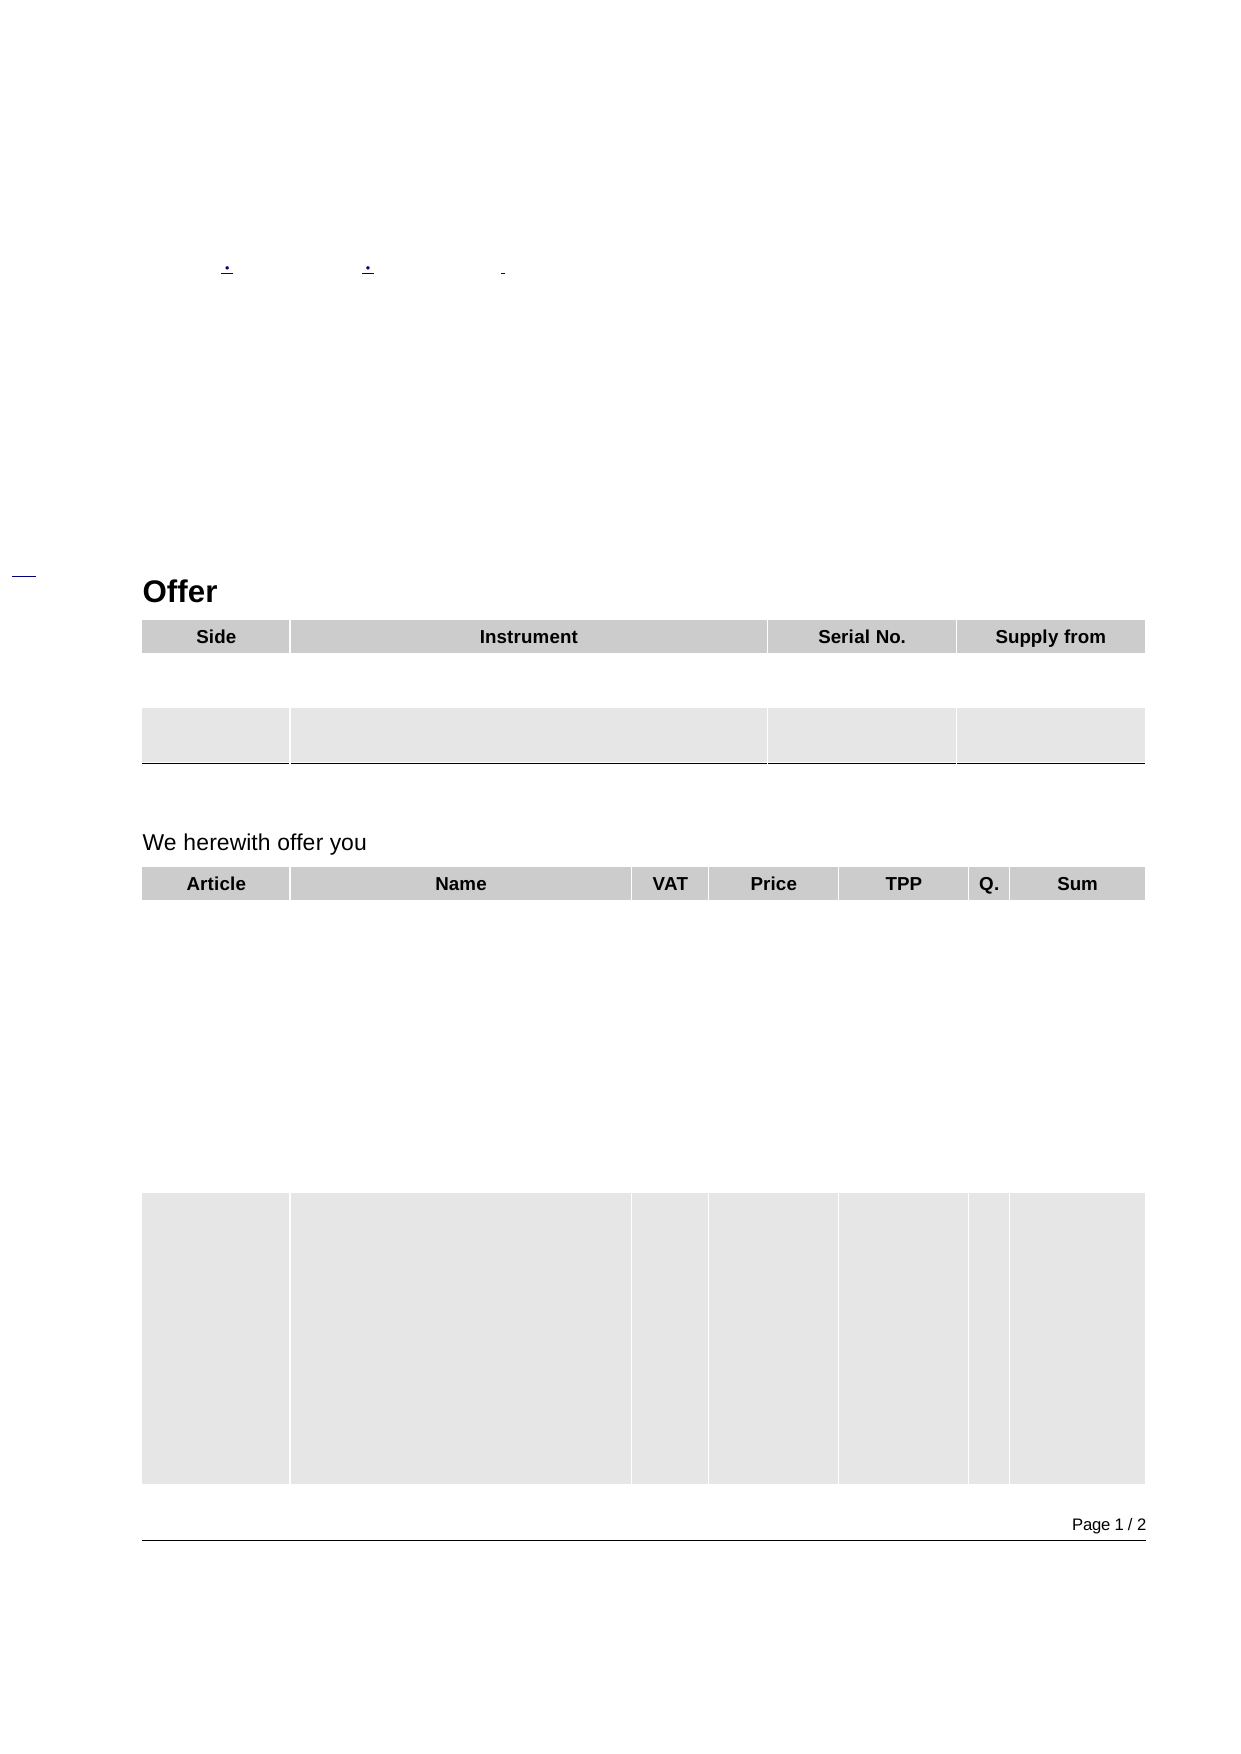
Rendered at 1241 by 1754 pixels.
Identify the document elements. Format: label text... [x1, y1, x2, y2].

table_cell <price> [709, 900, 838, 1192]
table_cell [145, 392, 736, 495]
table_cell [768, 764, 956, 777]
table_header Price [709, 867, 838, 900]
table_cell <article/name> [291, 708, 767, 762]
table_cell [956, 764, 1145, 777]
text <receiver/lettersalutationname> [142, 789, 1146, 816]
table_header [145, 151, 736, 260]
text We herewith offer you [142, 828, 1146, 855]
table_header Side [142, 620, 289, 653]
table_cell <sumamount> <$-discountamount/emptyifnull/label('- disc')> <$-payedfromflatrate/emptyifnull/label('- fr')> <$-totalextrapayment/emptyifnull/label('+ ep')> [1010, 900, 1145, 1192]
table_cell <devicecaredate> [957, 708, 1145, 762]
table_header Serial No. [768, 620, 956, 653]
table_header VAT [632, 867, 708, 900]
table_cell [290, 764, 767, 777]
table_cell <numberamount> [969, 1193, 1009, 1484]
table_cell <costcoverage> [839, 900, 968, 1192]
table_header Supply from [957, 620, 1145, 653]
table_cell <vatrate/suffix('%')> [632, 900, 708, 1192]
text Offer <invoice/kind> <invoice/invoicenumber> [142, 572, 1146, 608]
table_cell <article/firstof(number,sequencenumber)> [142, 900, 289, 1192]
table_header Name [291, 867, 631, 900]
table_cell <devicecaredate> [957, 653, 1145, 708]
table_cell <article/name> [291, 653, 767, 708]
table_cell <articleitem/serialnumber> [768, 708, 956, 762]
text <invoice/invoicedate> [142, 495, 1146, 522]
table_cell <sumamount> <$-discountamount/emptyifnull/label('- disc')> <$-payedfromflatrate/emptyifnull/label('- fr')> <$-totalextrapayment/emptyifnull/label('+ ep')> [1010, 1193, 1145, 1484]
table_header Sum [1010, 867, 1145, 900]
table_cell <side> [142, 708, 289, 762]
text <process/number/label('Our reference')><invoice/staff/initials> [142, 534, 1146, 561]
table_header Instrument [291, 620, 767, 653]
table_cell <vatrate/suffix('%')> [632, 1193, 708, 1484]
table_cell <articleitem/serialnumber> [768, 653, 956, 708]
table_cell <sender/name> • <sender/address/street> • <sender/address/zipcity> <sender/address/sendercountry> [145, 260, 736, 290]
table_header Article [142, 867, 289, 900]
table_cell <price> [709, 1193, 838, 1484]
table_cell <side/suffix(' - ')><text> <articleitem/serialnumber/label('SN')> <$-description> <$-if(discountamount/unequals(0.0), discountreason/name)> [291, 900, 631, 1192]
table_cell <costcoverage> [839, 1193, 968, 1484]
table_cell <side> [142, 653, 289, 708]
table_cell <side/suffix(' - ')><text> <articleitem/serialnumber/label('SN')> <$-description> <$-if(discountamount/unequals(0.0), discountreason/name)> [291, 1193, 631, 1484]
table_header TPP [839, 867, 968, 900]
table_cell [142, 764, 290, 777]
table_header [736, 151, 1144, 495]
table_header Q. [969, 867, 1009, 900]
table_cell <receiver/address> [145, 290, 736, 392]
table_cell <numberamount> [969, 900, 1009, 1192]
table_cell <article/firstof(number,sequencenumber)> [142, 1193, 289, 1484]
